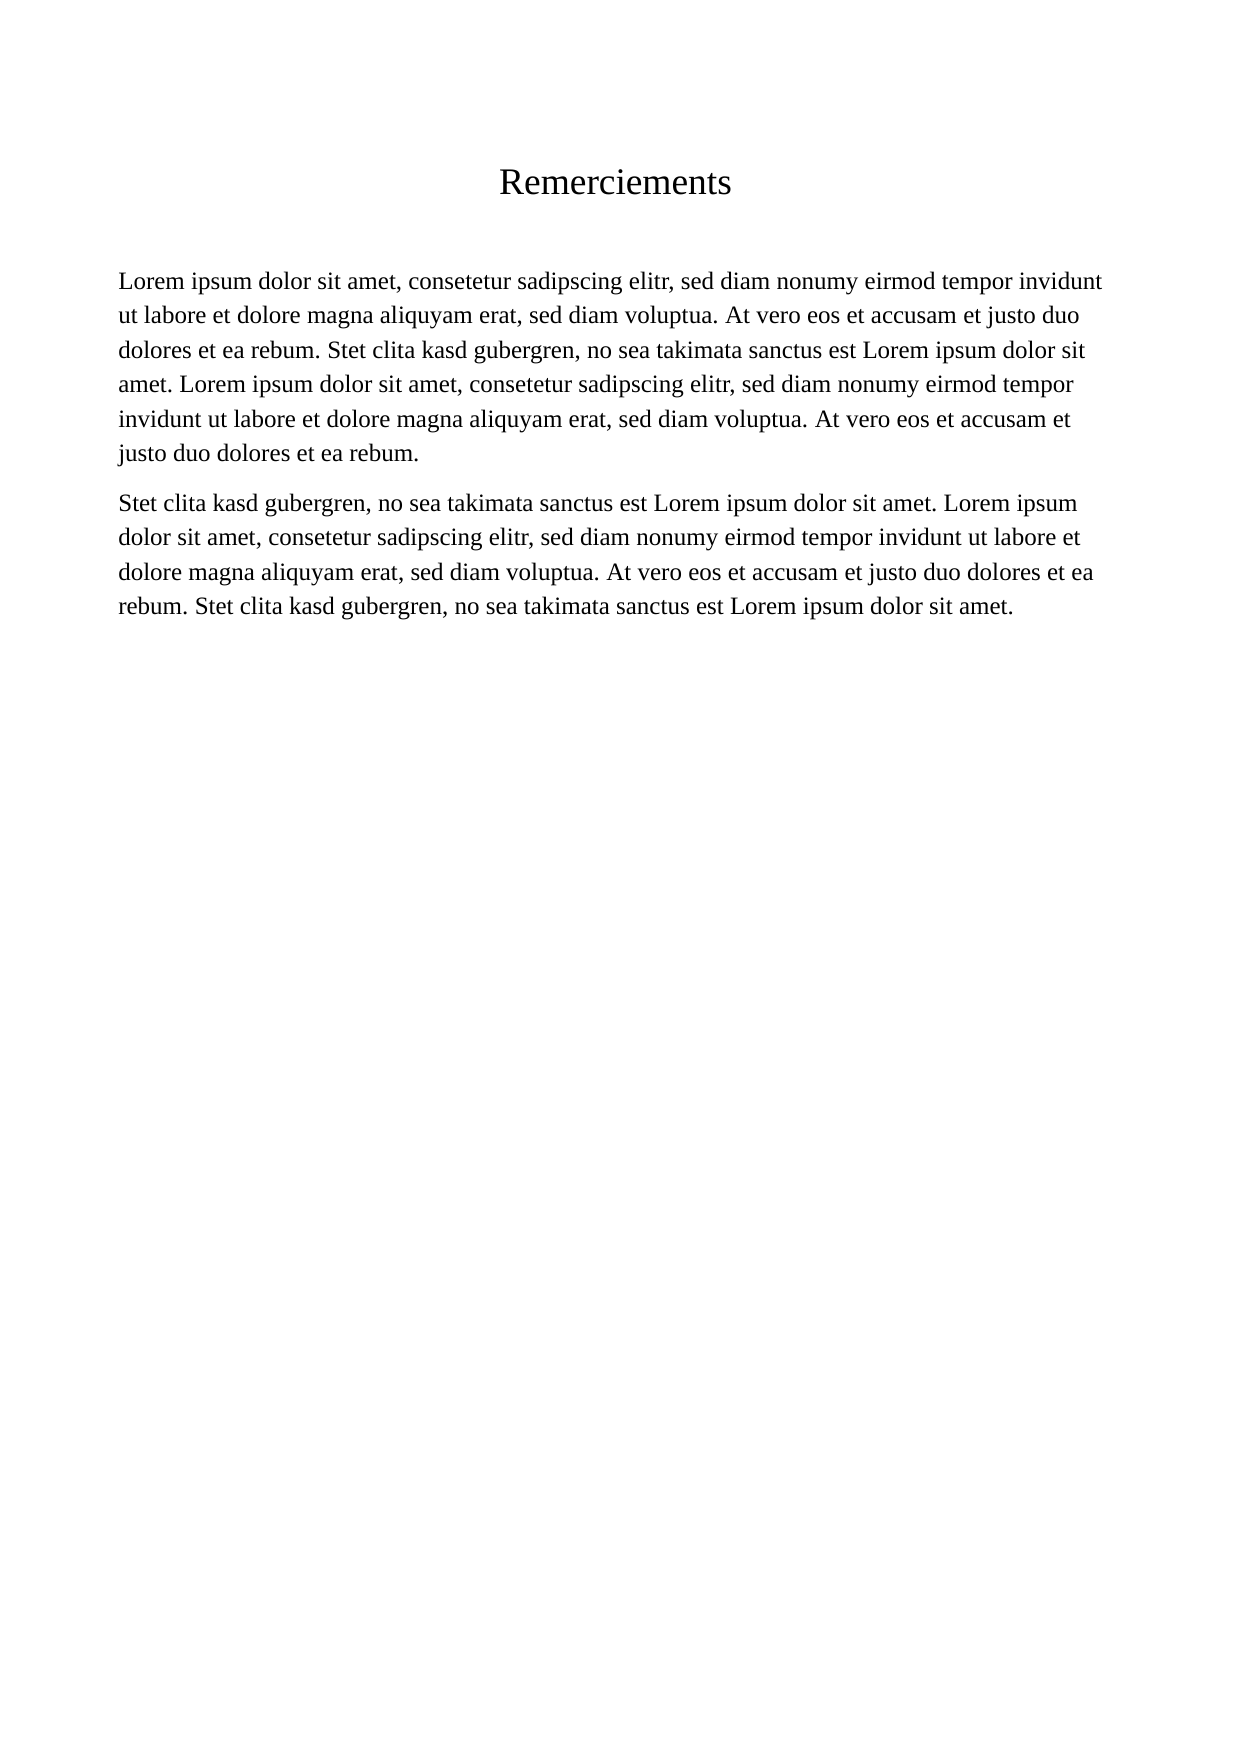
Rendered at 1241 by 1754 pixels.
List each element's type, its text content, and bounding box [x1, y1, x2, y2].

text Stet clita kasd gubergren, no sea takimata sanctus est Lorem ipsum dolor sit amet. Lorem ipsum dolor sit amet, consetetur sadipscing elitr, sed diam nonumy eirmod tempor invidunt ut labore et dolore magna aliquyam erat, sed diam voluptua. At vero eos et accusam et justo duo dolores et ea rebum. Stet clita kasd gubergren, no sea takimata sanctus est Lorem ipsum dolor sit amet. [118, 488, 1122, 620]
text Lorem ipsum dolor sit amet, consetetur sadipscing elitr, sed diam nonumy eirmod tempor invidunt ut labore et dolore magna aliquyam erat, sed diam voluptua. At vero eos et accusam et justo duo dolores et ea rebum. Stet clita kasd gubergren, no sea takimata sanctus est Lorem ipsum dolor sit amet. Lorem ipsum dolor sit amet, consetetur sadipscing elitr, sed diam nonumy eirmod tempor invidunt ut labore et dolore magna aliquyam erat, sed diam voluptua. At vero eos et accusam et justo duo dolores et ea rebum. [118, 266, 1122, 467]
text Remerciements [118, 160, 1122, 203]
